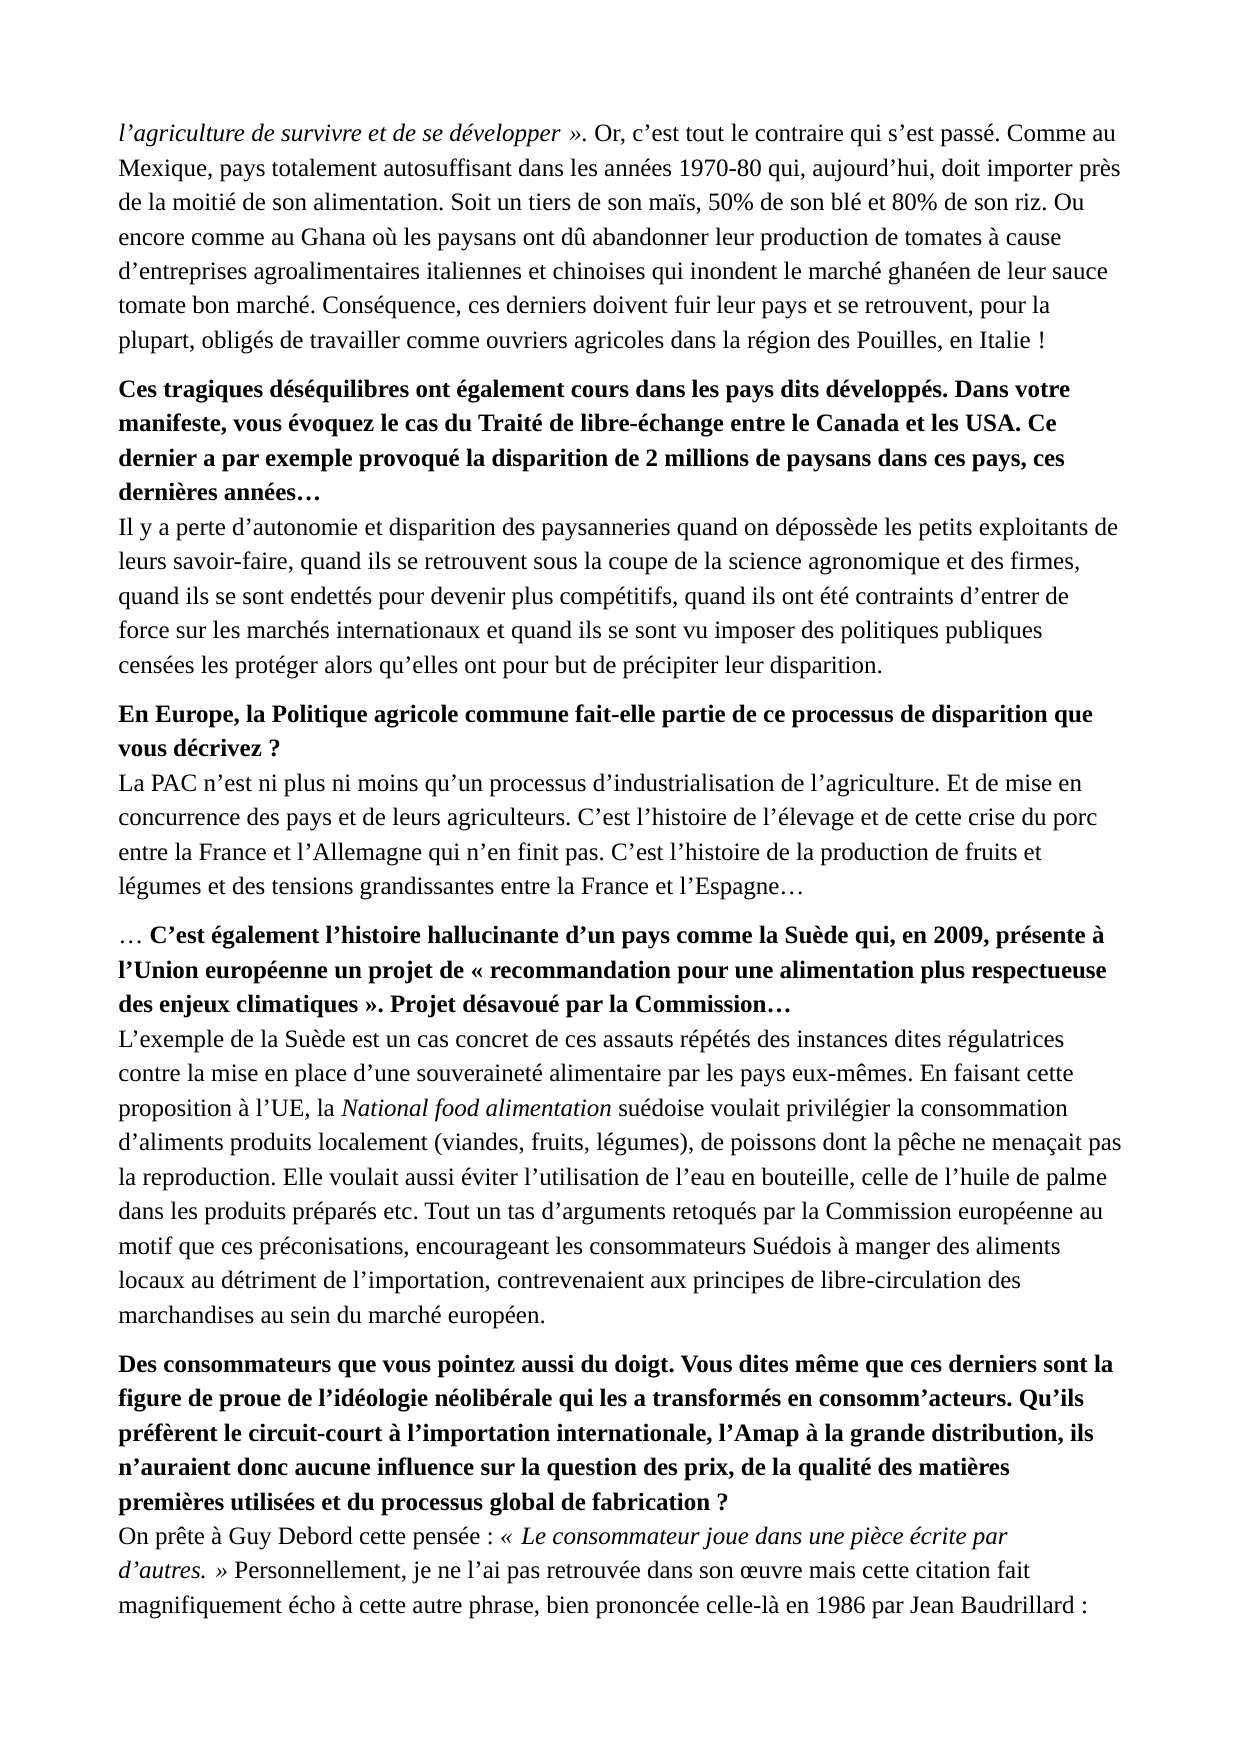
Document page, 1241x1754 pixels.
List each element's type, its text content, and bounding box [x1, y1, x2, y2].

text l’agriculture de survivre et de se développer ». Or, c’est tout le contraire qui s’est passé. Comme au Mexique, pays totalement autosuffisant dans les années 1970-80 qui, aujourd’hui, doit importer près de la moitié de son alimentation. Soit un tiers de son maïs, 50% de son blé et 80% de son riz. Ou encore comme au Ghana où les paysans ont dû abandonner leur production de tomates à cause d’entreprises agroalimentaires italiennes et chinoises qui inondent le marché ghanéen de leur sauce tomate bon marché. Conséquence, ces derniers doivent fuir leur pays et se retrouvent, pour la plupart, obligés de travailler comme ouvriers agricoles dans la région des Pouilles, en Italie ! [118, 118, 1122, 354]
text … C’est également l’histoire hallucinante d’un pays comme la Suède qui, en 2009, présente à l’Union européenne un projet de « recommandation pour une alimentation plus respectueuse des enjeux climatiques ». Projet désavoué par la Commission… L’exemple de la Suède est un cas concret de ces assauts répétés des instances dites régulatrices contre la mise en place d’une souveraineté alimentaire par les pays eux-mêmes. En faisant cette proposition à l’UE, la National food alimentation suédoise voulait privilégier la consommation d’aliments produits localement (viandes, fruits, légumes), de poissons dont la pêche ne menaçait pas la reproduction. Elle voulait aussi éviter l’utilisation de l’eau en bouteille, celle de l’huile de palme dans les produits préparés etc. Tout un tas d’arguments retoqués par la Commission européenne au motif que ces préconisations, encourageant les consommateurs Suédois à manger des aliments locaux au détriment de l’importation, contrevenaient aux principes de libre-circulation des marchandises au sein du marché européen. [118, 920, 1122, 1328]
text Ces tragiques déséquilibres ont également cours dans les pays dits développés. Dans votre manifeste, vous évoquez le cas du Traité de libre-échange entre le Canada et les USA. Ce dernier a par exemple provoqué la disparition de 2 millions de paysans dans ces pays, ces dernières années… Il y a perte d’autonomie et disparition des paysanneries quand on dépossède les petits exploitants de leurs savoir-faire, quand ils se retrouvent sous la coupe de la science agronomique et des firmes, quand ils se sont endettés pour devenir plus compétitifs, quand ils ont été contraints d’entrer de force sur les marchés internationaux et quand ils se sont vu imposer des politiques publiques censées les protéger alors qu’elles ont pour but de précipiter leur disparition. [118, 374, 1122, 679]
text En Europe, la Politique agricole commune fait-elle partie de ce processus de disparition que vous décrivez ? La PAC n’est ni plus ni moins qu’un processus d’industrialisation de l’agriculture. Et de mise en concurrence des pays et de leurs agriculteurs. C’est l’histoire de l’élevage et de cette crise du porc entre la France et l’Allemagne qui n’en finit pas. C’est l’histoire de la production de fruits et légumes et des tensions grandissantes entre la France et l’Espagne… [118, 699, 1122, 900]
text Des consommateurs que vous pointez aussi du doigt. Vous dites même que ces derniers sont la figure de proue de l’idéologie néolibérale qui les a transformés en consomm’acteurs. Qu’ils préfèrent le circuit-court à l’importation internationale, l’Amap à la grande distribution, ils n’auraient donc aucune influence sur la question des prix, de la qualité des matières premières utilisées et du processus global de fabrication ? On prête à Guy Debord cette pensée : « Le consommateur joue dans une pièce écrite par d’autres. » Personnellement, je ne l’ai pas retrouvée dans son œuvre mais cette citation fait magnifiquement écho à cette autre phrase, bien prononcée celle-là en 1986 par Jean Baudrillard : [118, 1349, 1122, 1619]
